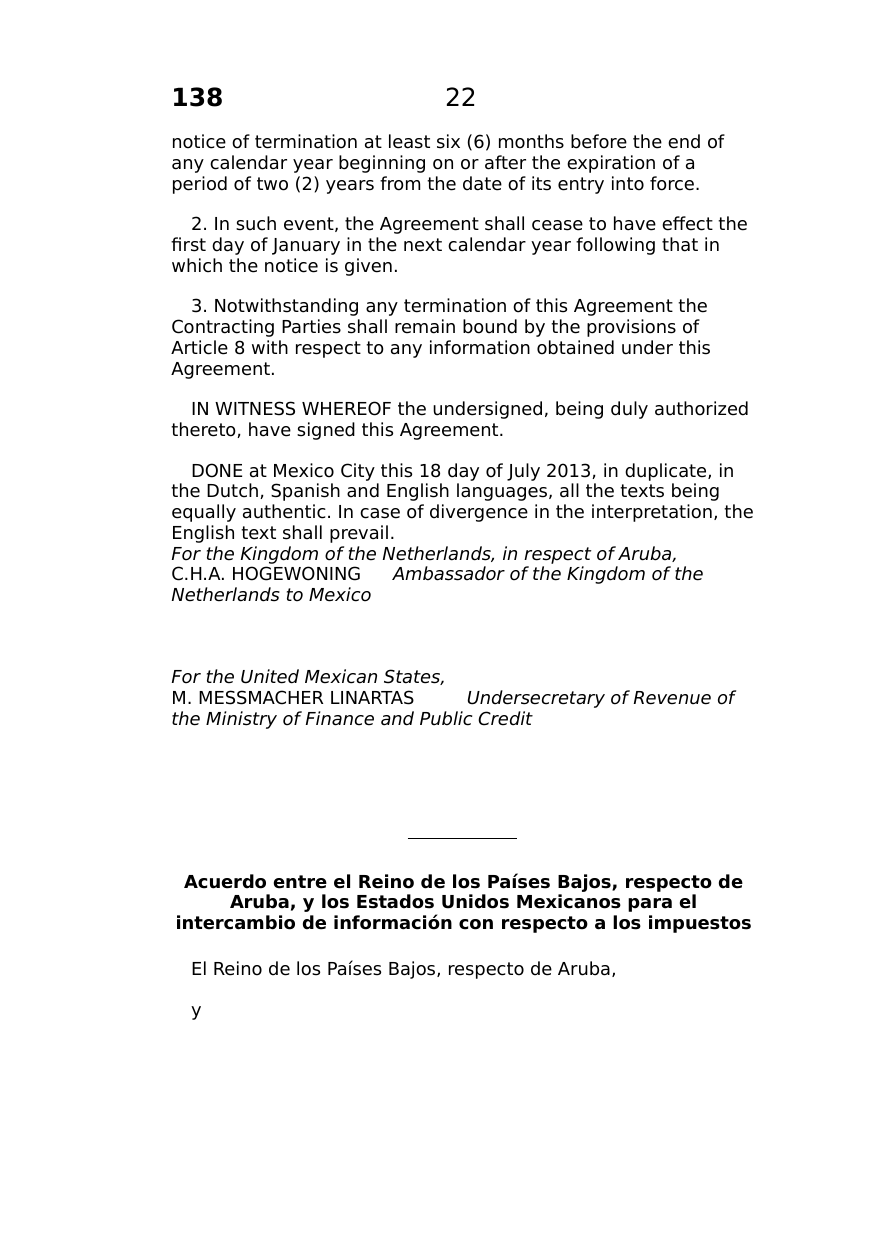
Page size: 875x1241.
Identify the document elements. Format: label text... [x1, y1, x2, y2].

text El Reino de los Países Bajos, respecto de Aruba, [171, 959, 756, 979]
text y [171, 999, 756, 1020]
text 3. Notwithstanding any termination of this Agreement the Contracting Parties shall remain bound by the provisions of Article 8 with respect to any information obtained under this Agreement. [171, 296, 756, 379]
text For the Kingdom of the Netherlands, in respect of Aruba, C.H.A. HOGEWONING Ambassador of the Kingdom of the Netherlands to Mexico [171, 543, 756, 647]
text 2. In such event, the Agreement shall cease to have effect the first day of January in the next calendar year following that in which the notice is given. [171, 214, 756, 276]
text DONE at Mexico City this 18 day of July 2013, in duplicate, in the Dutch, Spanish and English languages, all the texts being equally authentic. In case of divergence in the interpretation, the English text shall prevail. [171, 461, 756, 543]
subtitle Acuerdo entre el Reino de los Países Bajos, respecto de Aruba, y los Estados Unidos Mexicanos para el intercambio de información con respecto a los impuestos [171, 872, 756, 934]
text IN WITNESS WHEREOF the undersigned, being duly authorized thereto, have signed this Agreement. [171, 399, 756, 441]
text notice of termination at least six (6) months before the end of any calendar year beginning on or after the expiration of a period of two (2) years from the date of its entry into force. [171, 132, 756, 194]
text For the United Mexican States, M. MESSMACHER LINARTAS Undersecretary of Revenue of the Ministry of Finance and Public Credit [171, 667, 756, 771]
